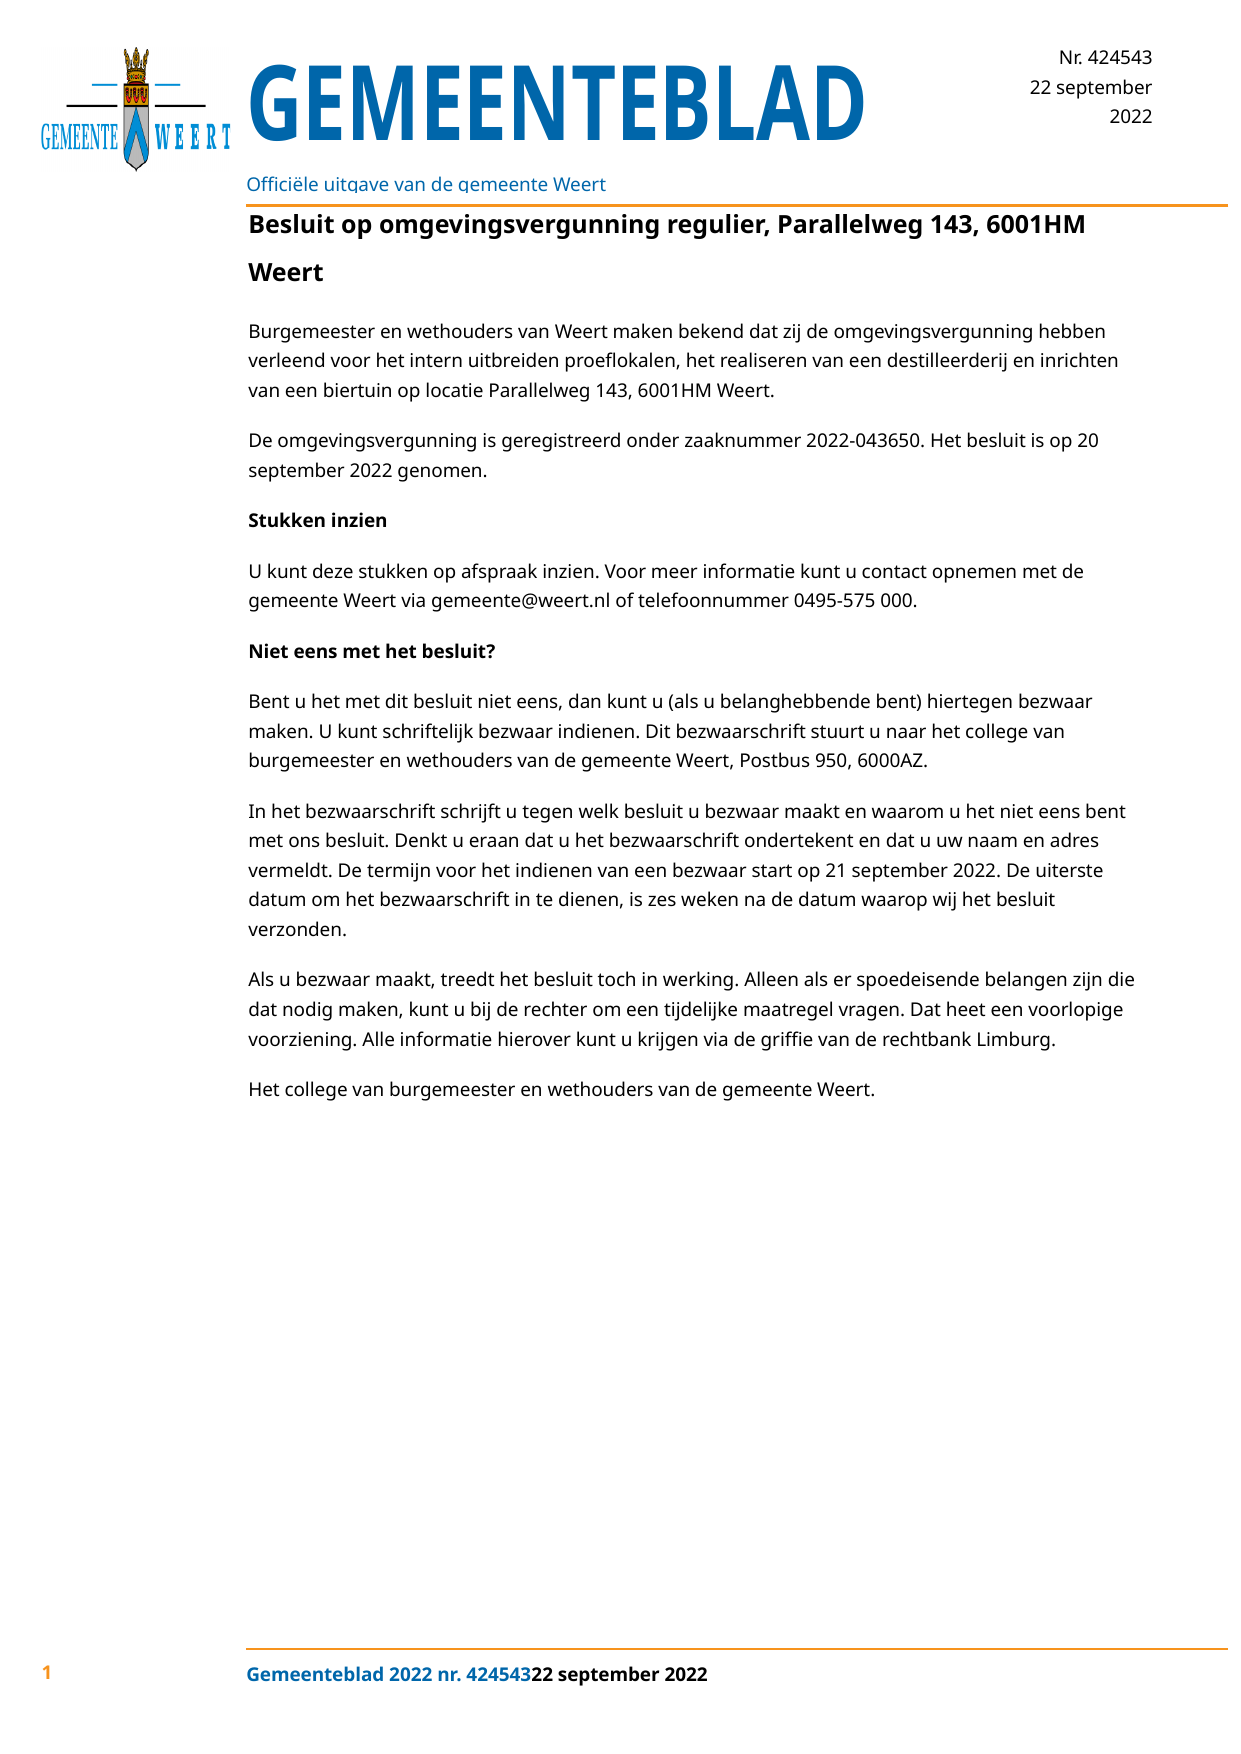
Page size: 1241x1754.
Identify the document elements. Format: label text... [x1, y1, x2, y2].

text In het bezwaarschrift schrijft u tegen welk besluit u bezwaar maakt en waarom u het niet eens bent met ons besluit. Denkt u eraan dat u het bezwaarschrift ondertekent en dat u uw naam en adres vermeldt. De termijn voor het indienen van een bezwaar start op 21 september 2022. De uiterste datum om het bezwaarschrift in te dienen, is zes weken na de datum waarop wij het besluit verzonden. [248, 798, 1152, 942]
text Stukken inzien [248, 507, 1152, 533]
text De omgevingsvergunning is geregistreerd onder zaaknummer 2022-043650. Het besluit is op 20 september 2022 genomen. [248, 427, 1152, 483]
picture [41, 47, 231, 172]
text Besluit op omgevingsvergunning regulier, Parallelweg 143, 6001HM Weert [248, 207, 1152, 288]
text Als u bezwaar maakt, treedt het besluit toch in werking. Alleen als er spoedeisende belangen zijn die dat nodig maken, kunt u bij de rechter om een tijdelijke maatregel vragen. Dat heet een voorlopige voorziening. Alle informatie hierover kunt u krijgen via de griffie van de rechtbank Limburg. [248, 967, 1152, 1052]
text U kunt deze stukken op afspraak inzien. Voor meer informatie kunt u contact opnemen met de gemeente Weert via gemeente@weert.nl of telefoonnummer 0495-575 000. [248, 558, 1152, 613]
text Niet eens met het besluit? [248, 638, 1152, 664]
text Burgemeester en wethouders van Weert maken bekend dat zij de omgevingsvergunning hebben verleend voor het intern uitbreiden proeflokalen, het realiseren van een destilleerderij en inrichten van een biertuin op locatie Parallelweg 143, 6001HM Weert. [248, 318, 1152, 403]
text Het college van burgemeester en wethouders van de gemeente Weert. [248, 1076, 1152, 1102]
text Bent u het met dit besluit niet eens, dan kunt u (als u belanghebbende bent) hiertegen bezwaar maken. U kunt schriftelijk bezwaar indienen. Dit bezwaarschrift stuurt u naar het college van burgemeester en wethouders van de gemeente Weert, Postbus 950, 6000AZ. [248, 688, 1152, 773]
